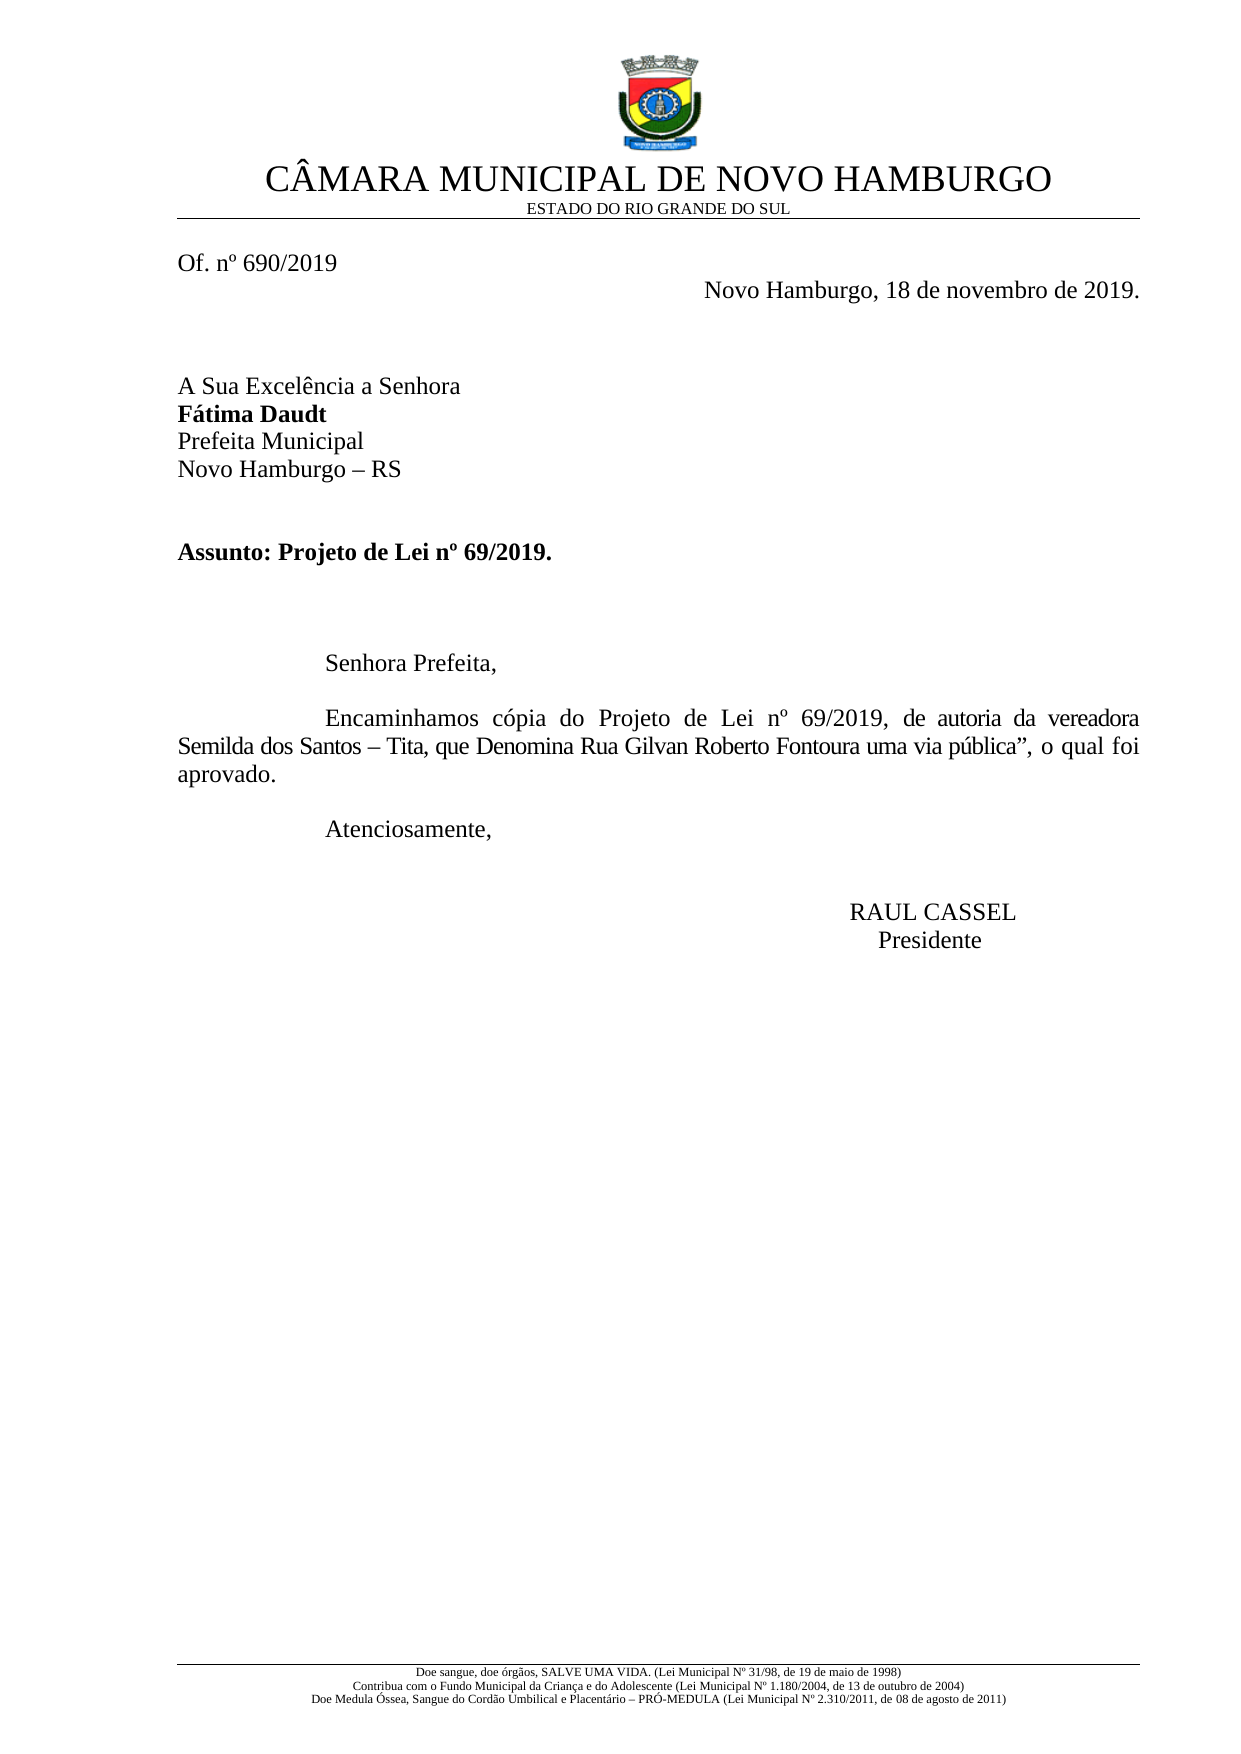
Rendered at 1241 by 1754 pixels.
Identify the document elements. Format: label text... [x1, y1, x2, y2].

text A Sua Excelência a Senhora [177, 372, 1140, 400]
text Fátima Daudt [177, 400, 1140, 427]
text Encaminhamos cópia do Projeto de Lei nº 69/2019, de autoria da vereadora Semilda dos Santos – Tita, que Denomina Rua Gilvan Roberto Fontoura uma via pública”, o qual foi aprovado. [177, 704, 1140, 788]
text Assunto: Projeto de Lei nº 69/2019. [177, 538, 1140, 566]
text Senhora Prefeita, [177, 649, 1140, 677]
text Presidente [470, 926, 1140, 954]
text RAUL CASSEL [470, 898, 1140, 926]
text Of. nº 690/2019 [177, 249, 1140, 276]
text Atenciosamente, [177, 815, 1140, 843]
text Prefeita Municipal [177, 427, 1140, 455]
picture [611, 47, 705, 156]
text Novo Hamburgo – RS [177, 455, 1140, 483]
text Novo Hamburgo, 18 de novembro de 2019. [177, 276, 1140, 304]
